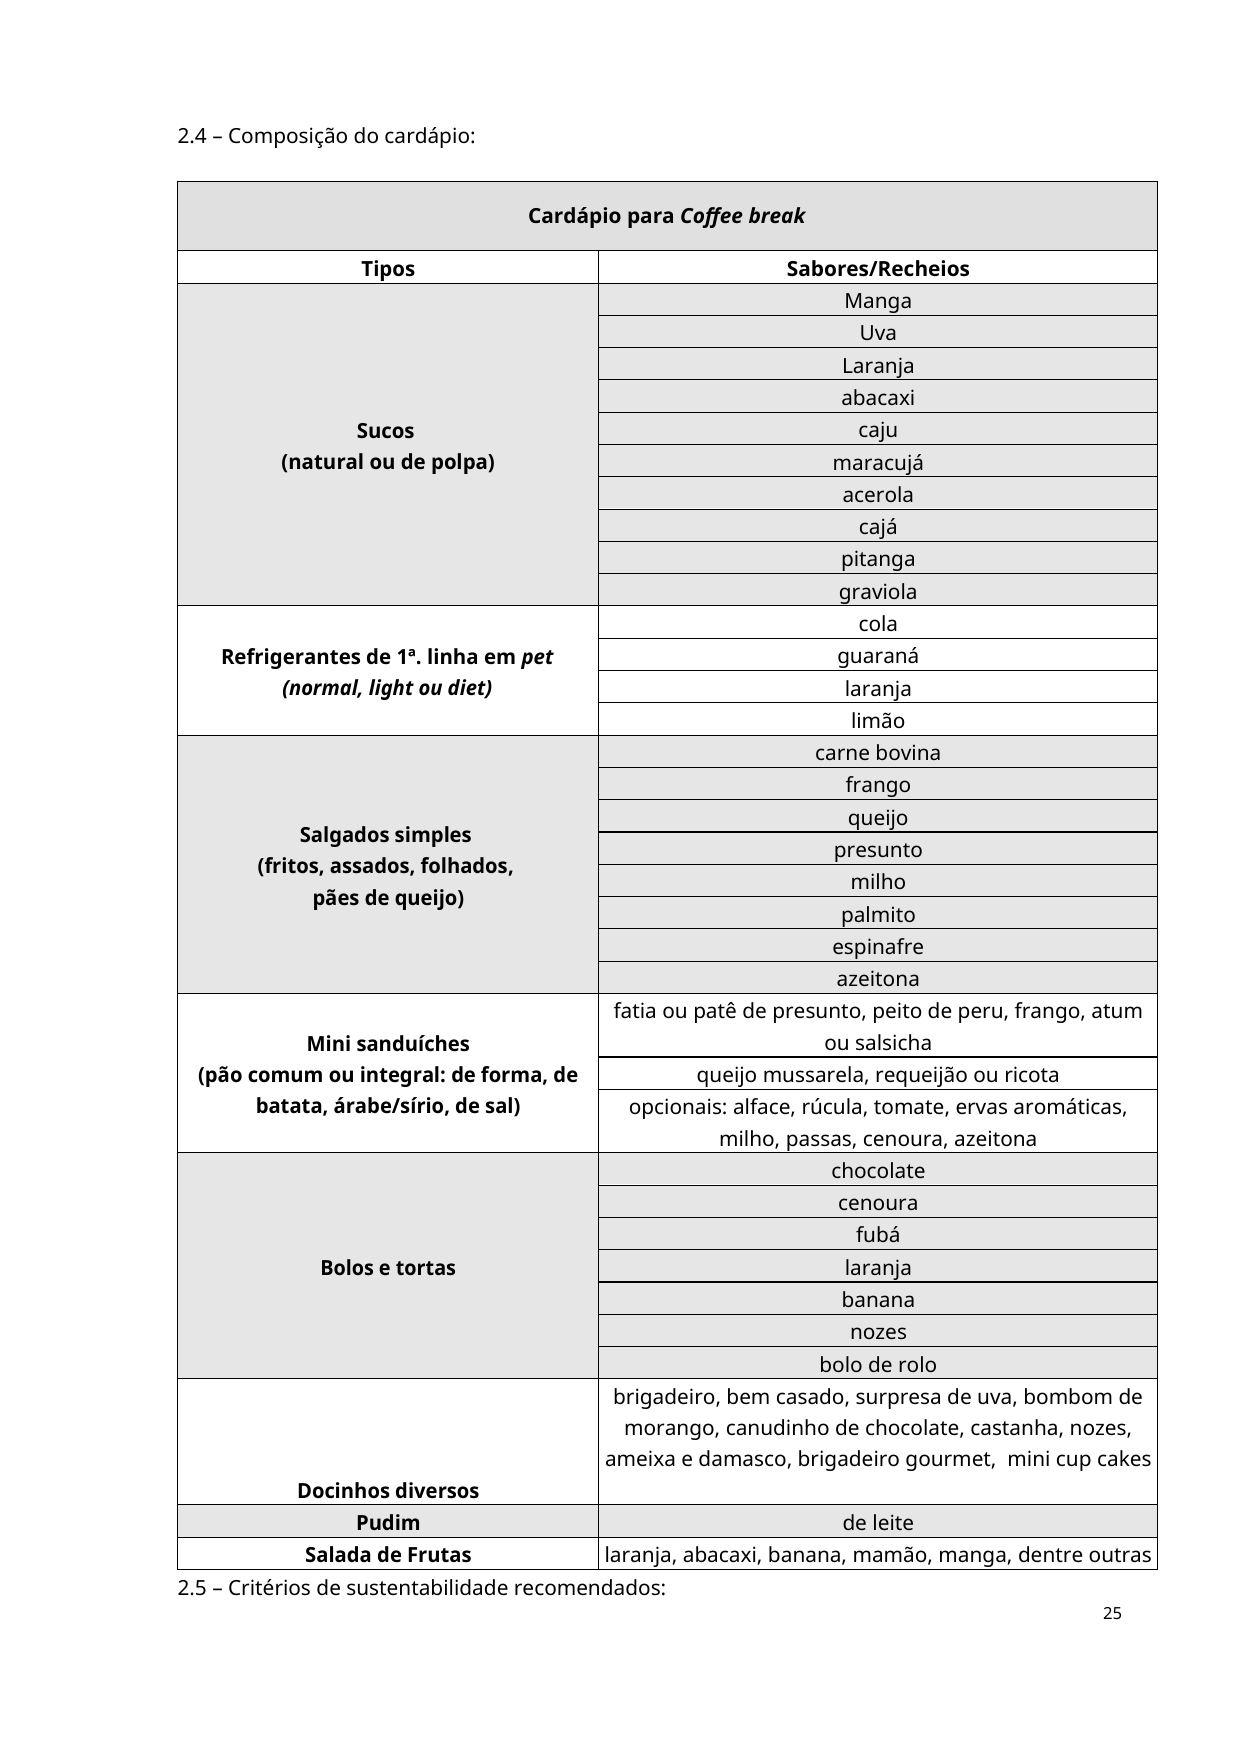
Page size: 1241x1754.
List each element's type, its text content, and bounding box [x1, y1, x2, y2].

table_cell abacaxi [599, 380, 1157, 412]
table_cell frango [599, 768, 1157, 799]
table_cell cenoura [599, 1186, 1157, 1217]
table_cell Bolos e tortas [178, 1153, 598, 1378]
table_cell palmito [599, 897, 1157, 928]
table_cell nozes [599, 1315, 1157, 1346]
table_cell acerola [599, 477, 1157, 508]
table_cell queijo [599, 800, 1157, 831]
table_cell chocolate [599, 1153, 1157, 1184]
table_cell guaraná [599, 639, 1157, 670]
table_cell Manga [599, 284, 1157, 315]
table_cell Laranja [599, 348, 1157, 379]
table_cell de leite [599, 1505, 1157, 1537]
table_cell Uva [599, 316, 1157, 347]
table_cell Mini sanduíches (pão comum ou integral: de forma, de batata, árabe/sírio, de sal) [178, 994, 598, 1152]
table_cell cajá [599, 510, 1157, 541]
table_cell espinafre [599, 929, 1157, 961]
table_cell Tipos [178, 251, 598, 282]
table_cell Docinhos diversos [178, 1379, 598, 1504]
table_cell Salgados simples (fritos, assados, folhados, pães de queijo) [178, 736, 598, 993]
table_cell pitanga [599, 542, 1157, 573]
table_cell Sucos (natural ou de polpa) [178, 284, 598, 605]
table_cell fatia ou patê de presunto, peito de peru, frango, atum ou salsicha [599, 994, 1157, 1056]
table_cell presunto [599, 833, 1157, 864]
table_cell Sabores/Recheios [599, 251, 1157, 282]
table_cell Refrigerantes de 1ª. linha em pet (normal, light ou diet) [178, 606, 598, 734]
table_cell cola [599, 606, 1157, 638]
table_header Cardápio para Coffee break [178, 182, 1157, 250]
table_cell caju [599, 413, 1157, 444]
table_cell bolo de rolo [599, 1347, 1157, 1378]
table_cell azeitona [599, 962, 1157, 993]
table_cell limão [599, 703, 1157, 734]
table_cell maracujá [599, 445, 1157, 476]
table_cell laranja [599, 671, 1157, 702]
table_cell carne bovina [599, 736, 1157, 767]
table_cell laranja [599, 1250, 1157, 1281]
table_cell queijo mussarela, requeijão ou ricota [599, 1058, 1157, 1089]
table_cell banana [599, 1283, 1157, 1314]
table_cell brigadeiro, bem casado, surpresa de uva, bombom de morango, canudinho de chocolate, castanha, nozes, ameixa e damasco, brigadeiro gourmet, mini cup cakes [599, 1379, 1157, 1504]
text 2.5 – Critérios de sustentabilidade recomendados: [177, 1570, 1122, 1601]
table_cell laranja, abacaxi, banana, mamão, manga, dentre outras [599, 1538, 1157, 1569]
text 2.4 – Composição do cardápio: [177, 118, 1122, 149]
table_cell Pudim [178, 1505, 598, 1537]
table_cell milho [599, 865, 1157, 896]
table_cell graviola [599, 574, 1157, 605]
table_cell fubá [599, 1218, 1157, 1249]
table_cell Salada de Frutas [178, 1538, 598, 1569]
table_cell opcionais: alface, rúcula, tomate, ervas aromáticas, milho, passas, cenoura, azeitona [599, 1090, 1157, 1152]
